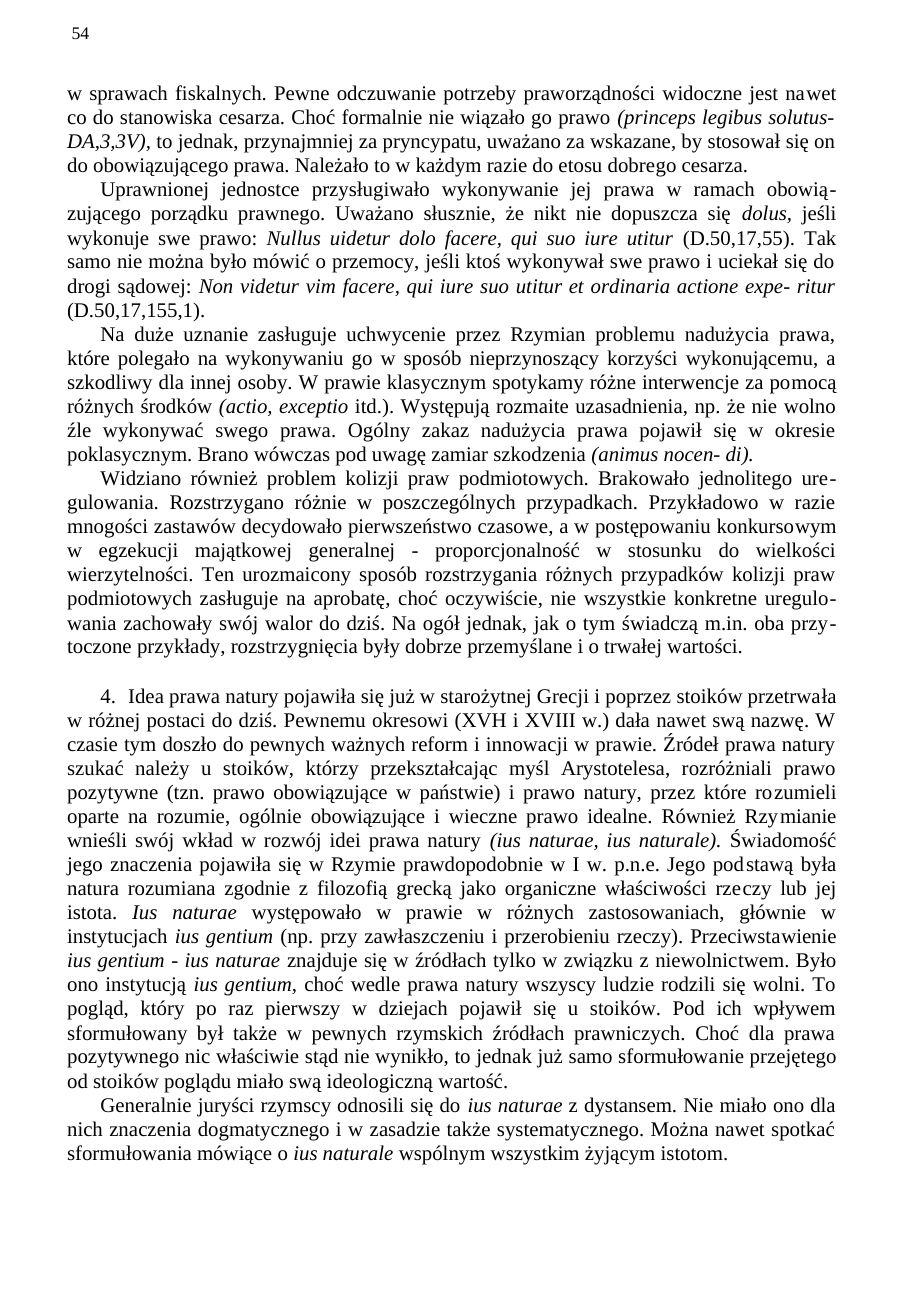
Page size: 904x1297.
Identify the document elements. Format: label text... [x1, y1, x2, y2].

text Na duże uznanie zasługuje uchwycenie przez Rzymian problemu nadużycia prawa, które polegało na wykonywaniu go w sposób nieprzynoszący korzyści wykonującemu, a szkodliwy dla innej osoby. W prawie klasycznym spotykamy różne interwencje za po­mocą różnych środków (actio, exceptio itd.). Występują rozmaite uzasadnienia, np. że nie wolno źle wykonywać swego prawa. Ogólny zakaz nadużycia prawa pojawił się w okresie poklasycznym. Brano wówczas pod uwagę zamiar szkodzenia (animus nocen- di). [67, 322, 836, 466]
text Generalnie juryści rzymscy odnosili się do ius naturae z dystansem. Nie miało ono dla nich znaczenia dogmatycznego i w zasadzie także systematycznego. Można nawet spotkać sformułowania mówiące o ius naturale wspólnym wszystkim żyjącym istotom. [67, 1093, 836, 1165]
text 54 [71, 23, 94, 43]
list Idea prawa natury pojawiła się już w starożytnej Grecji i poprzez stoików przetrwa­ła w różnej postaci do dziś. Pewnemu okresowi (XVH i XVIII w.) dała nawet swą nazwę. W czasie tym doszło do pewnych ważnych reform i innowacji w prawie. Źródeł prawa natury szukać należy u stoików, którzy przekształcając myśl Arystotelesa, rozróżniali prawo pozytywne (tzn. prawo obowiązujące w państwie) i prawo natury, przez które ro­zumieli oparte na rozumie, ogólnie obowiązujące i wieczne prawo idealne. Również Rzy­mianie wnieśli swój wkład w rozwój idei prawa natury (ius naturae, ius naturale). Świa­domość jego znaczenia pojawiła się w Rzymie prawdopodobnie w I w. p.n.e. Jego pod­stawą była natura rozumiana zgodnie z filozofią grecką jako organiczne właściwości rze­czy lub jej istota. Ius naturae występowało w prawie w różnych zastosowaniach, głównie w instytucjach ius gentium (np. przy zawłaszczeniu i przerobieniu rzeczy). Przeciwsta­wienie ius gentium - ius naturae znajduje się w źródłach tylko w związku z niewolnic­twem. Było ono instytucją ius gentium, choć wedle prawa natury wszyscy ludzie rodzili się wolni. To pogląd, który po raz pierwszy w dziejach pojawił się u stoików. Pod ich wpływem sformułowany był także w pewnych rzymskich źródłach prawniczych. Choć dla prawa pozytywnego nic właściwie stąd nie wynikło, to jednak już samo sformułowa­nie przejętego od stoików poglądu miało swą ideologiczną wartość. [67, 683, 836, 1093]
text w sprawach fiskalnych. Pewne odczuwanie potrzeby praworządności widoczne jest na­wet co do stanowiska cesarza. Choć formalnie nie wiązało go prawo (princeps legibus solutus-DA,3,3V), to jednak, przynajmniej za pryncypatu, uważano za wskazane, by stosował się on do obowiązującego prawa. Należało to w każdym razie do etosu dobre­go cesarza. [67, 81, 836, 177]
text Widziano również problem kolizji praw podmiotowych. Brakowało jednolitego ure­gulowania. Rozstrzygano różnie w poszczególnych przypadkach. Przykładowo w razie mnogości zastawów decydowało pierwszeństwo czasowe, a w postępowaniu konkurso­wym w egzekucji majątkowej generalnej - proporcjonalność w stosunku do wielkości wierzytelności. Ten urozmaicony sposób rozstrzygania różnych przypadków kolizji praw podmiotowych zasługuje na aprobatę, choć oczywiście, nie wszystkie konkretne uregulo­wania zachowały swój walor do dziś. Na ogół jednak, jak o tym świadczą m.in. oba przy­toczone przykłady, rozstrzygnięcia były dobrze przemyślane i o trwałej wartości. [67, 466, 836, 658]
text Uprawnionej jednostce przysługiwało wykonywanie jej prawa w ramach obowią­zującego porządku prawnego. Uważano słusznie, że nikt nie dopuszcza się dolus, jeśli wykonuje swe prawo: Nullus uidetur dolo facere, qui suo iure utitur (D.50,17,55). Tak samo nie można było mówić o przemocy, jeśli ktoś wykonywał swe prawo i uciekał się do drogi sądowej: Non videtur vim facere, qui iure suo utitur et ordinaria actione expe- ritur (D.50,17,155,1). [67, 177, 836, 322]
